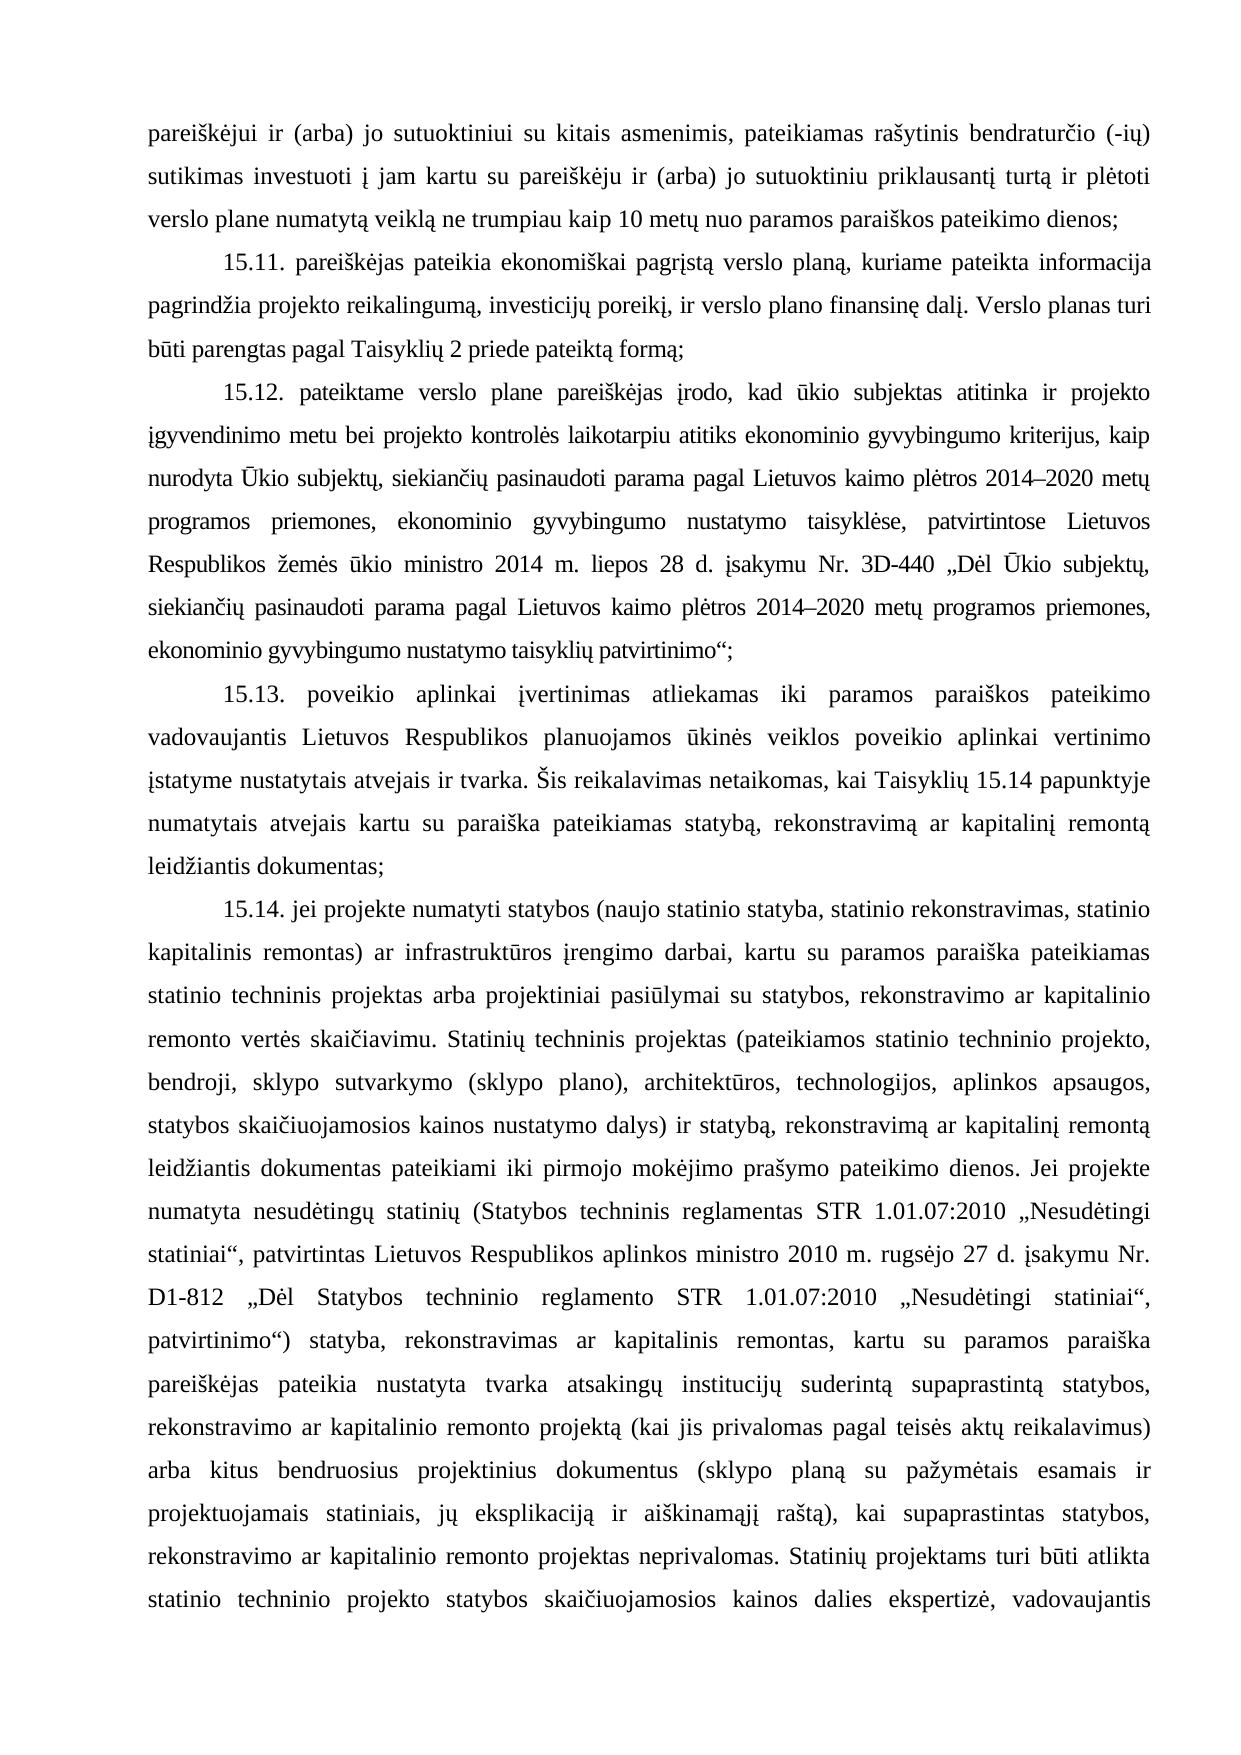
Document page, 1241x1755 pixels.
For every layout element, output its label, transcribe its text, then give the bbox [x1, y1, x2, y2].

text 15.13. poveikio aplinkai įvertinimas atliekamas iki paramos paraiškos pateikimo vadovaujantis Lietuvos Respublikos planuojamos ūkinės veiklos poveikio aplinkai vertinimo įstatyme nustatytais atvejais ir tvarka. Šis reikalavimas netaikomas, kai Taisyklių 15.14 papunktyje numatytais atvejais kartu su paraiška pateikiamas statybą, rekonstravimą ar kapitalinį remontą leidžiantis dokumentas; [148, 679, 1152, 880]
text 15.12. pateiktame verslo plane pareiškėjas įrodo, kad ūkio subjektas atitinka ir projekto įgyvendinimo metu bei projekto kontrolės laikotarpiu atitiks ekonominio gyvybingumo kriterijus, kaip nurodyta Ūkio subjektų, siekiančių pasinaudoti parama pagal Lietuvos kaimo plėtros 2014–2020 metų programos priemones, ekonominio gyvybingumo nustatymo taisyklėse, patvirtintose Lietuvos Respublikos žemės ūkio ministro 2014 m. liepos 28 d. įsakymu Nr. 3D-440 „Dėl Ūkio subjektų, siekiančių pasinaudoti parama pagal Lietuvos kaimo plėtros 2014–2020 metų programos priemones, ekonominio gyvybingumo nustatymo taisyklių patvirtinimo“; [148, 377, 1152, 664]
text pareiškėjui ir (arba) jo sutuoktiniui su kitais asmenimis, pateikiamas rašytinis bendraturčio (-ių) sutikimas investuoti į jam kartu su pareiškėju ir (arba) jo sutuoktiniu priklausantį turtą ir plėtoti verslo plane numatytą veiklą ne trumpiau kaip 10 metų nuo paramos paraiškos pateikimo dienos; [148, 118, 1152, 233]
text 15.14. jei projekte numatyti statybos (naujo statinio statyba, statinio rekonstravimas, statinio kapitalinis remontas) ar infrastruktūros įrengimo darbai, kartu su paramos paraiška pateikiamas statinio techninis projektas arba projektiniai pasiūlymai su statybos, rekonstravimo ar kapitalinio remonto vertės skaičiavimu. Statinių techninis projektas (pateikiamos statinio techninio projekto, bendroji, sklypo sutvarkymo (sklypo plano), architektūros, technologijos, aplinkos apsaugos, statybos skaičiuojamosios kainos nustatymo dalys) ir statybą, rekonstravimą ar kapitalinį remontą leidžiantis dokumentas pateikiami iki pirmojo mokėjimo prašymo pateikimo dienos. Jei projekte numatyta nesudėtingų statinių (Statybos techninis reglamentas STR 1.01.07:2010 „Nesudėtingi statiniai“, patvirtintas Lietuvos Respublikos aplinkos ministro 2010 m. rugsėjo 27 d. įsakymu Nr. D1-812 „Dėl Statybos techninio reglamento STR 1.01.07:2010 „Nesudėtingi statiniai“, patvirtinimo“) statyba, rekonstravimas ar kapitalinis remontas, kartu su paramos paraiška pareiškėjas pateikia nustatyta tvarka atsakingų institucijų suderintą supaprastintą statybos, rekonstravimo ar kapitalinio remonto projektą (kai jis privalomas pagal teisės aktų reikalavimus) arba kitus bendruosius projektinius dokumentus (sklypo planą su pažymėtais esamais ir projektuojamais statiniais, jų eksplikaciją ir aiškinamąjį raštą), kai supaprastintas statybos, rekonstravimo ar kapitalinio remonto projektas neprivalomas. Statinių projektams turi būti atlikta statinio techninio projekto statybos skaičiuojamosios kainos dalies ekspertizė, vadovaujantis [148, 894, 1152, 1613]
text 15.11. pareiškėjas pateikia ekonomiškai pagrįstą verslo planą, kuriame pateikta informacija pagrindžia projekto reikalingumą, investicijų poreikį, ir verslo plano finansinę dalį. Verslo planas turi būti parengtas pagal Taisyklių 2 priede pateiktą formą; [148, 247, 1152, 362]
